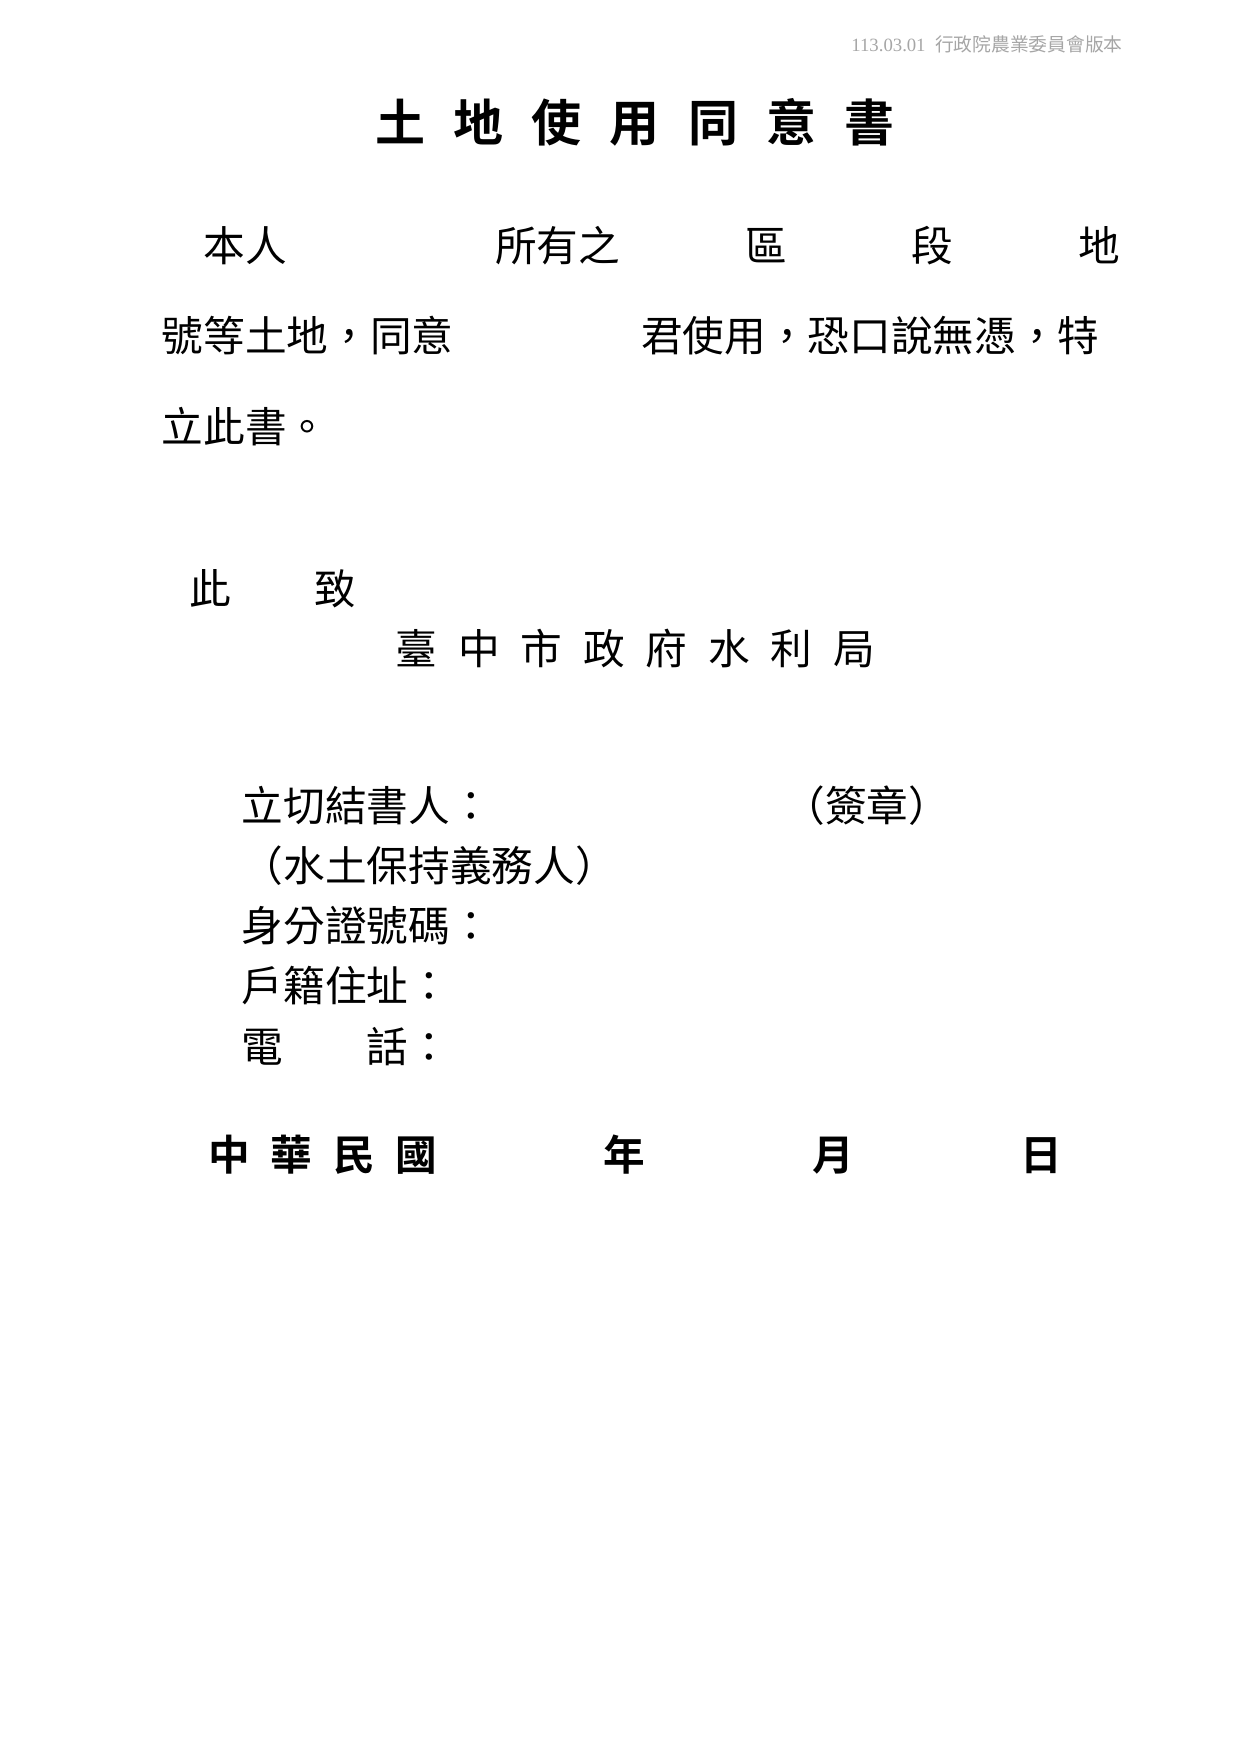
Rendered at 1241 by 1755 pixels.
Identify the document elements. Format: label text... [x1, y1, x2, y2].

text （水土保持義務人） [148, 833, 1122, 893]
text 臺 中 市 政 府 水 利 局 [148, 616, 1122, 677]
text 本人 所有之 區 段 地號等土地，同意 君使用，恐口說無憑，特立此書。 [162, 213, 1122, 454]
text 戶籍住址： [148, 953, 1122, 1014]
text 此 致 [148, 556, 1122, 616]
text 身分證號碼： [148, 893, 1122, 953]
text 電 話： [148, 1014, 1122, 1074]
text 立切結書人： （簽章） [148, 773, 1122, 833]
text 中 華 民 國 年 月 日 [148, 1122, 1122, 1182]
text 土 地 使 用 同 意 書 [148, 83, 1122, 156]
